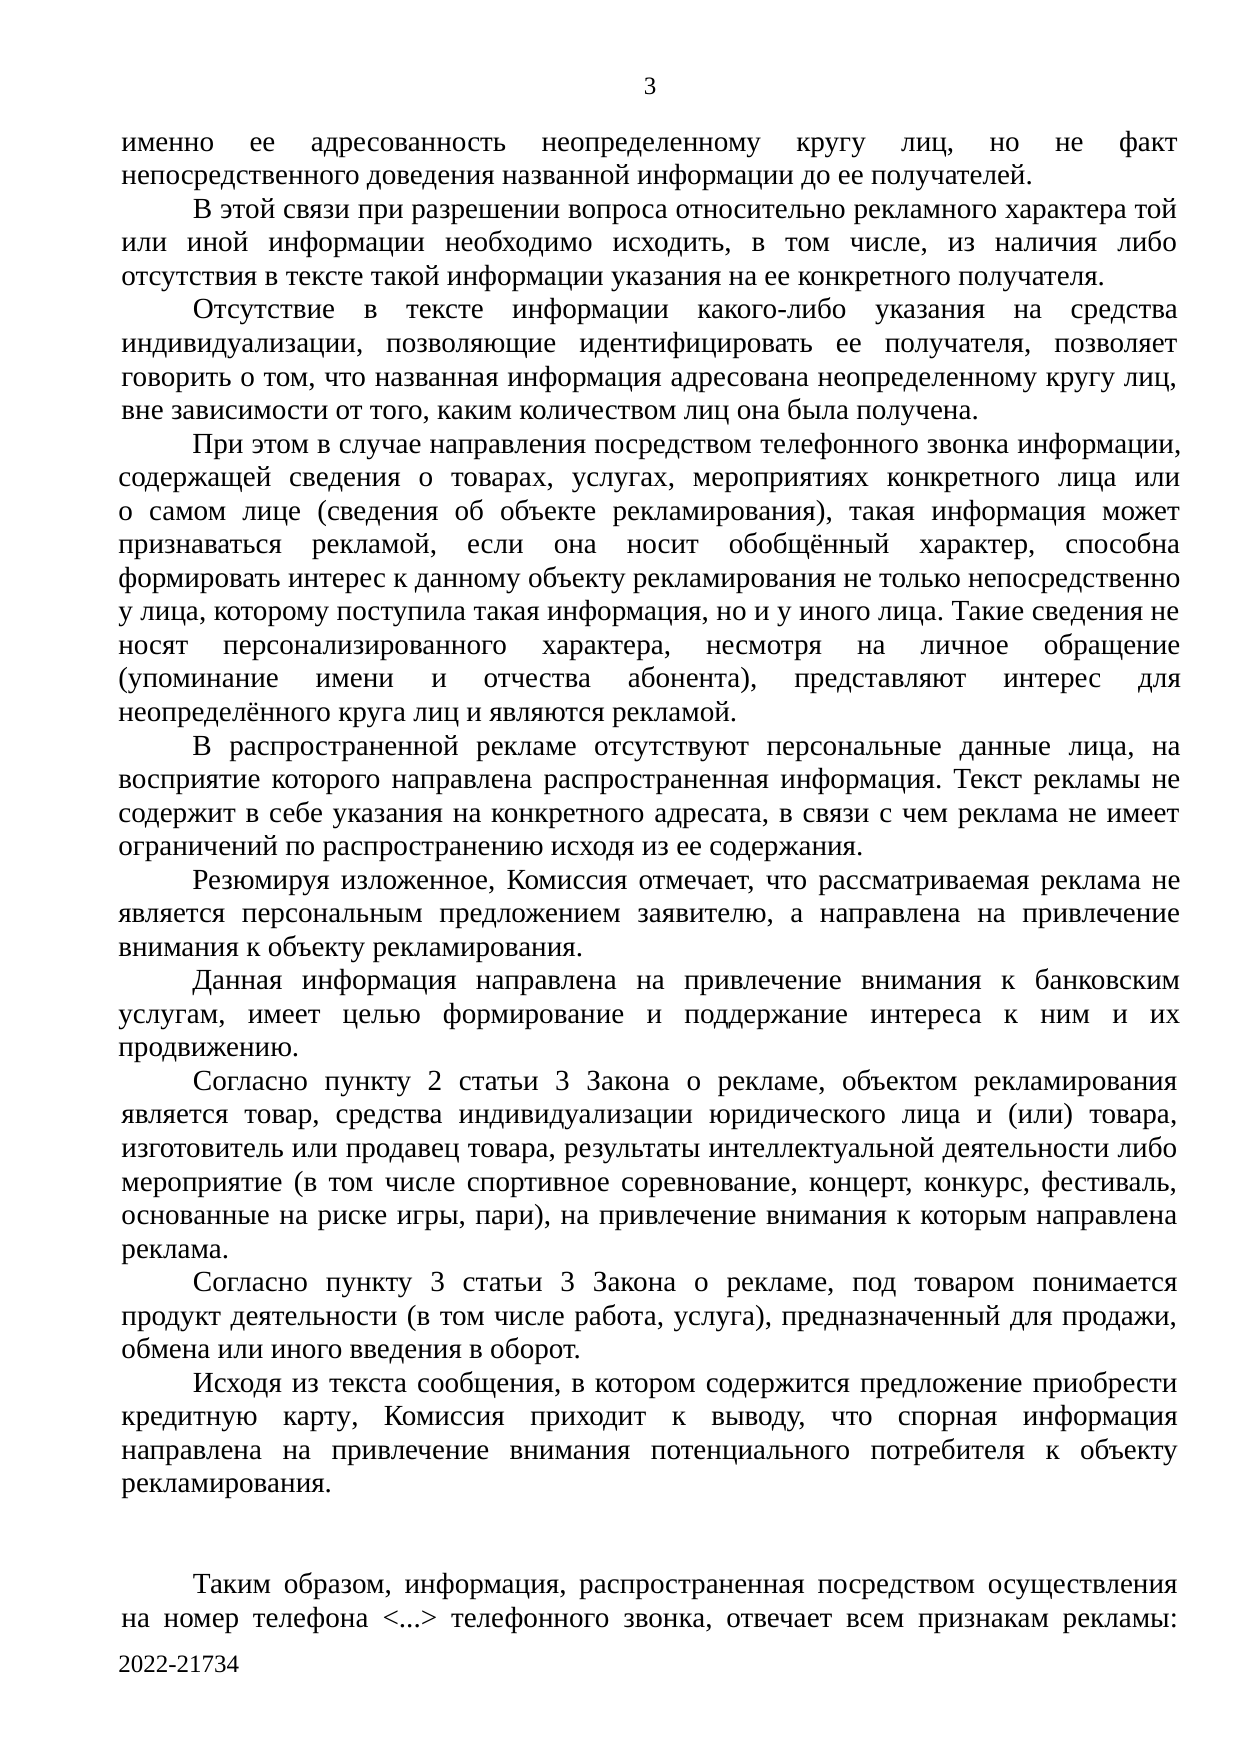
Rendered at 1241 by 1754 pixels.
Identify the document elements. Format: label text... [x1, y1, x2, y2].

text В этой связи при разрешении вопроса относительно рекламного характера той или иной информации необходимо исходить, в том числе, из наличия либо отсутствия в тексте такой информации указания на ее конкретного получателя. [121, 191, 1178, 292]
text Отсутствие в тексте информации какого-либо указания на средства индивидуализации, позволяющие идентифицировать ее получателя, позволяет говорить о том, что названная информация адресована неопределенному кругу лиц, вне зависимости от того, каким количеством лиц она была получена. [121, 292, 1178, 426]
text Исходя из текста сообщения, в котором содержится предложение приобрести кредитную карту, Комиссия приходит к выводу, что спорная информация направлена на привлечение внимания потенциального потребителя к объекту рекламирования. [121, 1365, 1178, 1499]
text Резюмируя изложенное, Комиссия отмечает, что рассматриваемая реклама не является персональным предложением заявителю, а направлена на привлечение внимания к объекту рекламирования. [118, 862, 1181, 962]
text Согласно пункту 3 статьи 3 Закона о рекламе, под товаром понимается продукт деятельности (в том числе работа, услуга), предназначенный для продажи, обмена или иного введения в оборот. [121, 1264, 1178, 1365]
text Согласно пункту 2 статьи 3 Закона о рекламе, объектом рекламирования является товар, средства индивидуализации юридического лица и (или) товара, изготовитель или продавец товара, результаты интеллектуальной деятельности либо мероприятие (в том числе спортивное соревнование, концерт, конкурс, фестиваль, основанные на риске игры, пари), на привлечение внимания к которым направлена реклама. [121, 1063, 1178, 1264]
text При этом в случае направления посредством телефонного звонка информации, содержащей сведения о товарах, услугах, мероприятиях конкретного лица или о самом лице (сведения об объекте рекламирования), такая информация может признаваться рекламой, если она носит обобщённый характер, способна формировать интерес к данному объекту рекламирования не только непосредственно у лица, которому поступила такая информация, но и у иного лица. Такие сведения не носят персонализированного характера, несмотря на личное обращение (упоминание имени и отчества абонента), представляют интерес для неопределённого круга лиц и являются рекламой. [118, 426, 1181, 728]
text Таким образом, информация, распространенная посредством осуществления на номер телефона <...> телефонного звонка, отвечает всем признакам рекламы: [121, 1566, 1178, 1633]
text именно ее адресованность неопределенному кругу лиц, но не факт непосредственного доведения названной информации до ее получателей. [121, 124, 1178, 191]
text В распространенной рекламе отсутствуют персональные данные лица, на восприятие которого направлена распространенная информация. Текст рекламы не содержит в себе указания на конкретного адресата, в связи с чем реклама не имеет ограничений по распространению исходя из ее содержания. [118, 728, 1181, 862]
text Данная информация направлена на привлечение внимания к банковским услугам, имеет целью формирование и поддержание интереса к ним и их продвижению. [118, 962, 1181, 1063]
